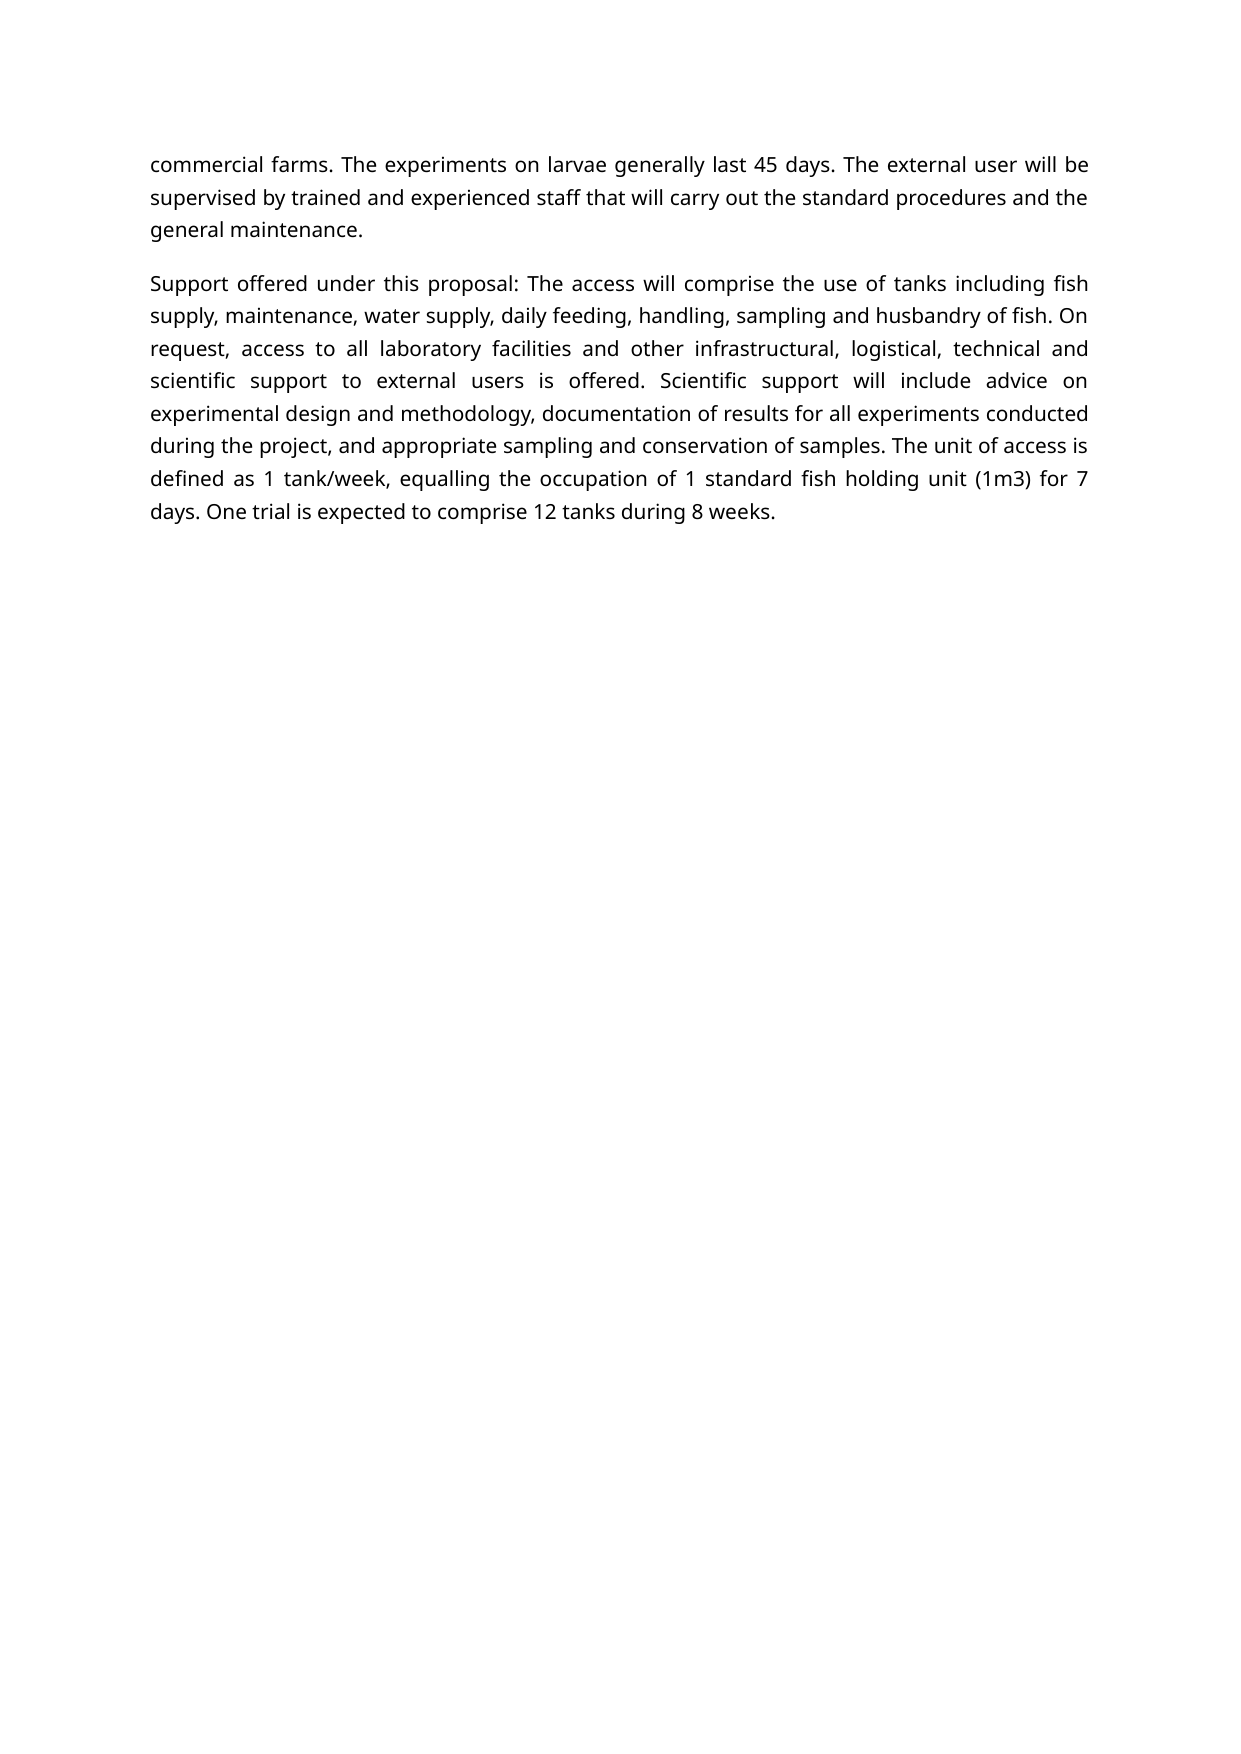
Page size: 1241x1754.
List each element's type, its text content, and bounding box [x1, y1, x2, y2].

text commercial farms. The experiments on larvae generally last 45 days. The external user will be supervised by trained and experienced staff that will carry out the standard procedures and the general maintenance. [150, 150, 1090, 244]
text Support offered under this proposal: The access will comprise the use of tanks including fish supply, maintenance, water supply, daily feeding, handling, sampling and husbandry of fish. On request, access to all laboratory facilities and other infrastructural, logistical, technical and scientific support to external users is offered. Scientific support will include advice on experimental design and methodology, documentation of results for all experiments conducted during the project, and appropriate sampling and conservation of samples. The unit of access is defined as 1 tank/week, equalling the occupation of 1 standard fish holding unit (1m3) for 7 days. One trial is expected to comprise 12 tanks during 8 weeks. [150, 269, 1090, 525]
